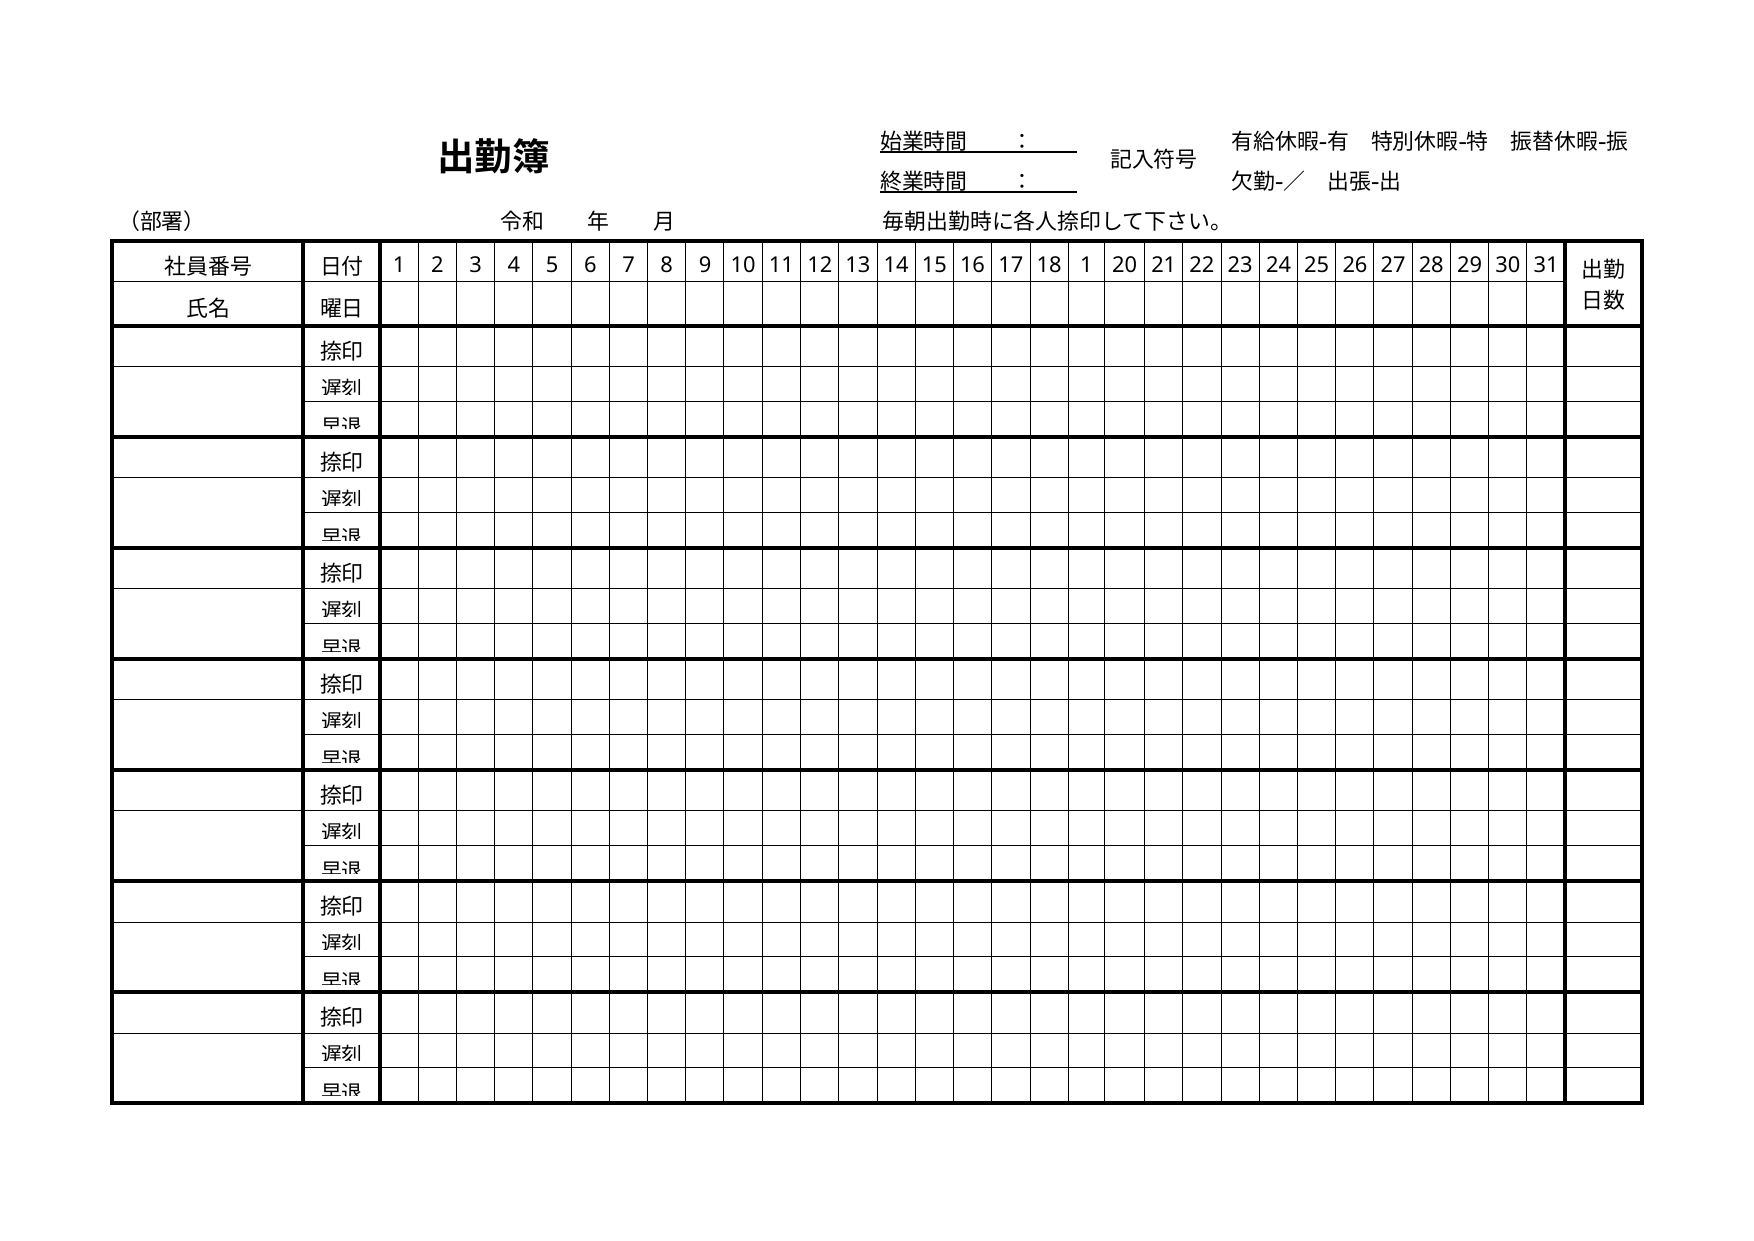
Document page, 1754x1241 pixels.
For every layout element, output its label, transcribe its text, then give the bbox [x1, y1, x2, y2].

table_cell [839, 735, 877, 768]
table_cell [1260, 550, 1297, 588]
table_cell [1183, 513, 1221, 546]
table_cell [1489, 700, 1526, 734]
table_cell [419, 402, 456, 435]
table_cell [419, 1034, 456, 1067]
table_cell [1336, 883, 1373, 921]
table_cell [763, 994, 800, 1032]
table_cell 12 [801, 243, 838, 281]
table_cell [686, 513, 723, 546]
table_cell [1413, 700, 1450, 734]
table_cell [1413, 328, 1450, 366]
table_cell [610, 994, 647, 1032]
table_cell [1222, 624, 1259, 657]
table_cell [572, 478, 609, 512]
table_cell [382, 624, 418, 657]
table_cell [572, 282, 609, 324]
table_cell [1336, 811, 1373, 845]
table_cell [648, 328, 685, 366]
table_cell [1451, 957, 1488, 990]
table_cell [1069, 957, 1104, 990]
table_cell [114, 811, 301, 879]
table_cell [533, 550, 571, 588]
table_cell [1413, 811, 1450, 845]
table_cell 25 [1298, 243, 1335, 281]
table_cell [724, 1034, 762, 1067]
table_cell [954, 957, 991, 990]
table_cell [572, 550, 609, 588]
table_cell [610, 367, 647, 401]
table_cell [1145, 957, 1182, 990]
table_cell [1145, 700, 1182, 734]
table_cell [916, 661, 953, 699]
table_cell [1145, 994, 1182, 1032]
table_cell [1336, 700, 1373, 734]
table_cell [1489, 1034, 1526, 1067]
table_cell [954, 923, 991, 956]
table_cell [1527, 513, 1563, 546]
table_cell [1413, 846, 1450, 879]
table_cell 10 [724, 243, 762, 281]
table_cell [382, 589, 418, 623]
table_cell [1374, 439, 1412, 477]
table_cell [1222, 513, 1259, 546]
table_cell [1336, 402, 1373, 435]
table_cell [533, 1068, 571, 1101]
table_cell [878, 367, 915, 401]
table_cell [610, 661, 647, 699]
table_cell [1222, 661, 1259, 699]
table_cell [114, 367, 301, 435]
table_cell [648, 439, 685, 477]
table_cell [686, 923, 723, 956]
table_cell [457, 957, 494, 990]
table_cell [1105, 846, 1144, 879]
table_cell [839, 923, 877, 956]
table_cell [686, 846, 723, 879]
table_cell [1222, 772, 1259, 810]
table_cell [839, 367, 877, 401]
table_cell [1336, 328, 1373, 366]
table_cell [1451, 624, 1488, 657]
table_cell [1374, 811, 1412, 845]
table_cell [878, 957, 915, 990]
table_cell [1298, 957, 1335, 990]
table_cell [916, 994, 953, 1032]
table_cell [1145, 735, 1182, 768]
table_cell [495, 811, 532, 845]
table_cell 13 [839, 243, 877, 281]
table_cell [1260, 772, 1297, 810]
table_cell [572, 439, 609, 477]
table_header 有給休暇-有 特別休暇-特 振替休暇-振 [1225, 118, 1642, 158]
table_cell [954, 735, 991, 768]
table_cell 遅刻 [305, 367, 378, 401]
table_cell [878, 994, 915, 1032]
table_cell [1451, 883, 1488, 921]
table_cell [801, 367, 838, 401]
table_cell [1069, 282, 1104, 324]
table_cell [648, 1068, 685, 1101]
table_cell [572, 700, 609, 734]
table_cell [1451, 661, 1488, 699]
table_cell [1527, 1034, 1563, 1067]
table_cell [648, 846, 685, 879]
table_cell [1489, 439, 1526, 477]
table_cell [1489, 282, 1526, 324]
table_cell [1413, 957, 1450, 990]
table_cell [1298, 550, 1335, 588]
table_cell [1567, 513, 1640, 546]
table_cell [610, 328, 647, 366]
table_cell [1527, 957, 1563, 990]
table_header 出勤簿 [112, 118, 874, 198]
table_cell [382, 1034, 418, 1067]
table_cell [1031, 923, 1068, 956]
table_cell [457, 328, 494, 366]
table_cell [1069, 402, 1104, 435]
table_cell [1031, 811, 1068, 845]
table_cell [1069, 589, 1104, 623]
table_cell [1413, 367, 1450, 401]
table_cell [610, 478, 647, 512]
table_cell [1145, 328, 1182, 366]
table_cell 遅刻 [305, 478, 378, 512]
table_cell [992, 846, 1030, 879]
table_cell [572, 661, 609, 699]
table_cell [419, 994, 456, 1032]
table_cell [1527, 624, 1563, 657]
table_cell [1298, 811, 1335, 845]
table_cell [954, 1068, 991, 1101]
table_cell [878, 513, 915, 546]
table_cell [1105, 624, 1144, 657]
table_cell [533, 846, 571, 879]
table_cell [1069, 513, 1104, 546]
table_cell [610, 735, 647, 768]
table_header 記入符号 [1104, 118, 1225, 198]
table_cell [1260, 1034, 1297, 1067]
table_cell [1567, 1034, 1640, 1067]
table_cell [878, 700, 915, 734]
table_cell [1260, 402, 1297, 435]
table_cell [1451, 846, 1488, 879]
table_cell 30 [1489, 243, 1526, 281]
table_cell [992, 700, 1030, 734]
table_cell [648, 478, 685, 512]
table_cell [382, 994, 418, 1032]
table_cell [533, 883, 571, 921]
table_cell [1527, 772, 1563, 810]
table_cell [1031, 1068, 1068, 1101]
table_cell [1183, 923, 1221, 956]
table_cell [1145, 478, 1182, 512]
table_cell [382, 328, 418, 366]
table_cell [954, 811, 991, 845]
table_cell [1069, 328, 1104, 366]
table_cell [533, 772, 571, 810]
table_cell [419, 624, 456, 657]
table_cell [1567, 550, 1640, 588]
table_cell [495, 1034, 532, 1067]
table_cell [1489, 957, 1526, 990]
table_cell [916, 700, 953, 734]
table_cell 17 [992, 243, 1030, 281]
table_cell [648, 367, 685, 401]
table_cell [1069, 923, 1104, 956]
table_cell [839, 550, 877, 588]
table_cell [916, 550, 953, 588]
table_cell [1069, 883, 1104, 921]
table_cell [763, 846, 800, 879]
table_cell [801, 1068, 838, 1101]
table_cell [1527, 402, 1563, 435]
table_cell [724, 439, 762, 477]
table_cell [992, 994, 1030, 1032]
table_cell [495, 923, 532, 956]
table_cell [610, 846, 647, 879]
table_cell [1336, 624, 1373, 657]
table_cell [1031, 402, 1068, 435]
table_cell 早退 [305, 624, 378, 657]
table_cell [1222, 478, 1259, 512]
table_cell [1298, 772, 1335, 810]
table_cell [457, 735, 494, 768]
table_cell [1105, 1034, 1144, 1067]
table_cell [763, 439, 800, 477]
table_cell [1105, 550, 1144, 588]
table_cell [1183, 661, 1221, 699]
table_cell [495, 282, 532, 324]
table_cell [1145, 589, 1182, 623]
table_cell [916, 923, 953, 956]
table_cell [572, 624, 609, 657]
table_cell [1336, 1068, 1373, 1101]
table_cell [954, 439, 991, 477]
table_cell 早退 [305, 735, 378, 768]
table_cell [801, 513, 838, 546]
table_cell [648, 550, 685, 588]
table_cell [1183, 550, 1221, 588]
table_cell [1527, 1068, 1563, 1101]
table_cell [916, 478, 953, 512]
table_cell [382, 367, 418, 401]
table_cell [1145, 846, 1182, 879]
table_cell [1567, 367, 1640, 401]
table_cell 捺印 [305, 328, 378, 366]
table_cell [954, 772, 991, 810]
table_cell 20 [1105, 243, 1144, 281]
table_cell [724, 772, 762, 810]
table_cell [801, 589, 838, 623]
table_cell [1105, 478, 1144, 512]
table_cell [1336, 550, 1373, 588]
table_cell [1527, 846, 1563, 879]
table_cell [1183, 367, 1221, 401]
table_cell [992, 328, 1030, 366]
table_cell [1298, 282, 1335, 324]
table_cell [839, 282, 877, 324]
table_cell [1413, 439, 1450, 477]
table_cell [1222, 589, 1259, 623]
table_cell [495, 957, 532, 990]
table_cell [763, 624, 800, 657]
table_cell 早退 [305, 957, 378, 990]
table_cell [1567, 402, 1640, 435]
table_cell [763, 1034, 800, 1067]
table_cell [992, 661, 1030, 699]
table_cell [1222, 550, 1259, 588]
table_cell [495, 846, 532, 879]
table_cell [1489, 478, 1526, 512]
table_cell [495, 589, 532, 623]
table_cell 曜日 [305, 282, 378, 324]
table_cell [954, 1034, 991, 1067]
table_cell [114, 772, 301, 810]
table_cell [878, 478, 915, 512]
table_cell [1413, 923, 1450, 956]
table_cell [1413, 1068, 1450, 1101]
table_cell [1451, 513, 1488, 546]
table_cell [839, 700, 877, 734]
table_cell 遅刻 [305, 700, 378, 734]
table_cell [419, 811, 456, 845]
table_cell [1489, 589, 1526, 623]
table_cell [1105, 589, 1144, 623]
table_cell [114, 994, 301, 1032]
table_cell [916, 811, 953, 845]
table_cell 捺印 [305, 550, 378, 588]
table_cell [686, 883, 723, 921]
table_cell [1336, 513, 1373, 546]
table_cell [839, 513, 877, 546]
table_cell [724, 402, 762, 435]
table_cell [1031, 846, 1068, 879]
table_cell [686, 1068, 723, 1101]
table_cell [1451, 811, 1488, 845]
table_cell [1374, 589, 1412, 623]
table_cell [916, 735, 953, 768]
table_cell [382, 846, 418, 879]
table_cell [992, 772, 1030, 810]
table_cell [1145, 772, 1182, 810]
table_cell [1567, 478, 1640, 512]
table_cell [1489, 402, 1526, 435]
table_cell 26 [1336, 243, 1373, 281]
table_cell [1489, 328, 1526, 366]
table_cell [724, 550, 762, 588]
table_cell [1105, 402, 1144, 435]
table_cell [648, 624, 685, 657]
table_cell [1105, 957, 1144, 990]
table_cell [1489, 624, 1526, 657]
table_cell [457, 402, 494, 435]
table_cell 遅刻 [305, 923, 378, 956]
table_cell [1567, 883, 1640, 921]
table_cell [1031, 328, 1068, 366]
table_cell [916, 402, 953, 435]
table_cell [648, 883, 685, 921]
table_cell [724, 735, 762, 768]
table_cell [839, 846, 877, 879]
table_cell [533, 402, 571, 435]
table_cell 4 [495, 243, 532, 281]
table_cell [1031, 994, 1068, 1032]
table_cell [1451, 700, 1488, 734]
table_cell [1069, 550, 1104, 588]
table_cell [916, 846, 953, 879]
table_cell [686, 402, 723, 435]
table_cell [763, 772, 800, 810]
table_cell [763, 589, 800, 623]
table_cell [954, 367, 991, 401]
table_cell [686, 772, 723, 810]
table_cell [1260, 700, 1297, 734]
table_cell 21 [1145, 243, 1182, 281]
table_cell [1413, 883, 1450, 921]
table_cell [419, 772, 456, 810]
table_cell [1336, 478, 1373, 512]
table_cell [992, 735, 1030, 768]
table_cell [114, 1034, 301, 1101]
table_cell [572, 513, 609, 546]
table_cell [1069, 624, 1104, 657]
table_cell [1183, 700, 1221, 734]
table_cell 19 [1069, 243, 1104, 281]
table_cell [1336, 846, 1373, 879]
table_cell [382, 923, 418, 956]
table_cell [495, 550, 532, 588]
table_cell [1069, 367, 1104, 401]
table_cell [1374, 1068, 1412, 1101]
table_cell [1145, 439, 1182, 477]
table_cell 令和 年 月 [495, 199, 877, 239]
table_cell [686, 957, 723, 990]
table_cell 31 [1527, 243, 1563, 281]
table_cell [1069, 811, 1104, 845]
table_cell 16 [954, 243, 991, 281]
table_cell [686, 550, 723, 588]
table_cell [457, 367, 494, 401]
table_cell [878, 328, 915, 366]
table_cell [1527, 282, 1563, 324]
table_cell [1413, 478, 1450, 512]
table_cell [1527, 550, 1563, 588]
table_cell [495, 994, 532, 1032]
table_cell [1222, 957, 1259, 990]
table_cell [572, 402, 609, 435]
table_cell [1105, 1068, 1144, 1101]
table_cell [419, 282, 456, 324]
table_cell [572, 1034, 609, 1067]
table_cell [916, 772, 953, 810]
table_cell [801, 478, 838, 512]
table_cell [801, 282, 838, 324]
table_cell [763, 282, 800, 324]
table_cell 早退 [305, 402, 378, 435]
table_cell [572, 735, 609, 768]
table_cell [533, 439, 571, 477]
table_cell [1567, 772, 1640, 810]
table_cell [1413, 735, 1450, 768]
table_cell [1567, 661, 1640, 699]
table_cell [686, 1034, 723, 1067]
table_cell [419, 589, 456, 623]
table_cell [1222, 439, 1259, 477]
table_cell 6 [572, 243, 609, 281]
table_cell [114, 478, 301, 546]
table_cell [1031, 478, 1068, 512]
table_cell [1145, 367, 1182, 401]
table_cell [1489, 367, 1526, 401]
table_cell [1451, 1034, 1488, 1067]
table_cell [801, 402, 838, 435]
table_cell [382, 772, 418, 810]
table_cell [916, 513, 953, 546]
table_cell [1105, 439, 1144, 477]
table_cell 14 [878, 243, 915, 281]
table_cell [1222, 402, 1259, 435]
table_cell 5 [533, 243, 571, 281]
table_cell [610, 589, 647, 623]
table_cell [648, 661, 685, 699]
table_cell [1222, 367, 1259, 401]
table_cell [1374, 957, 1412, 990]
table_cell [610, 772, 647, 810]
table_cell [878, 661, 915, 699]
table_cell [1183, 735, 1221, 768]
table_cell [1374, 624, 1412, 657]
table_cell [1105, 735, 1144, 768]
table_cell [495, 402, 532, 435]
table_cell [419, 661, 456, 699]
table_cell [1222, 994, 1259, 1032]
table_cell 氏名 [114, 282, 301, 324]
table_cell [801, 957, 838, 990]
table_cell [610, 550, 647, 588]
table_cell [1105, 923, 1144, 956]
table_cell [533, 513, 571, 546]
table_cell [1031, 735, 1068, 768]
table_cell [382, 402, 418, 435]
table_cell [114, 328, 301, 366]
table_cell [1451, 735, 1488, 768]
table_cell [1413, 994, 1450, 1032]
table_cell [1567, 994, 1640, 1032]
table_cell [1183, 772, 1221, 810]
table_cell [114, 589, 301, 657]
table_cell [1222, 700, 1259, 734]
table_cell [457, 550, 494, 588]
table_cell [572, 846, 609, 879]
table_cell [1069, 478, 1104, 512]
table_cell [686, 661, 723, 699]
table_cell [533, 328, 571, 366]
table_cell [992, 513, 1030, 546]
table_cell （部署） [112, 199, 494, 239]
table_cell [610, 883, 647, 921]
table_cell [954, 282, 991, 324]
table_cell 22 [1183, 243, 1221, 281]
table_cell [533, 1034, 571, 1067]
table_cell [533, 923, 571, 956]
table_cell [1260, 367, 1297, 401]
table_cell [648, 957, 685, 990]
table_cell [801, 661, 838, 699]
table_cell [992, 282, 1030, 324]
table_cell [648, 772, 685, 810]
table_cell [801, 550, 838, 588]
table_cell [648, 735, 685, 768]
table_cell [1527, 661, 1563, 699]
table_cell [1336, 589, 1373, 623]
table_cell [1527, 811, 1563, 845]
table_cell [916, 589, 953, 623]
table_cell [1527, 589, 1563, 623]
table_cell [1413, 550, 1450, 588]
table_cell [878, 1034, 915, 1067]
table_cell [1069, 439, 1104, 477]
table_cell [457, 439, 494, 477]
table_cell [724, 846, 762, 879]
table_cell [1489, 513, 1526, 546]
table_cell [1260, 513, 1297, 546]
table_cell [648, 700, 685, 734]
table_cell [916, 282, 953, 324]
table_cell [1336, 923, 1373, 956]
table_cell [1222, 883, 1259, 921]
table_cell [533, 589, 571, 623]
table_cell [1413, 661, 1450, 699]
table_cell [1298, 700, 1335, 734]
table_cell [954, 402, 991, 435]
table_cell [763, 811, 800, 845]
table_cell [1222, 846, 1259, 879]
table_cell [648, 1034, 685, 1067]
table_cell [801, 772, 838, 810]
table_cell [1413, 624, 1450, 657]
table_cell [382, 957, 418, 990]
table_cell [495, 624, 532, 657]
table_cell [1069, 1034, 1104, 1067]
table_cell [1183, 624, 1221, 657]
table_cell [724, 478, 762, 512]
table_cell [1413, 1034, 1450, 1067]
table_cell [1260, 846, 1297, 879]
table_cell [724, 811, 762, 845]
table_cell [916, 367, 953, 401]
table_cell [839, 661, 877, 699]
table_cell [1105, 700, 1144, 734]
table_cell [1031, 661, 1068, 699]
table_cell [1489, 811, 1526, 845]
table_cell [1260, 624, 1297, 657]
table_cell [724, 883, 762, 921]
table_cell 1 [382, 243, 418, 281]
table_cell 23 [1222, 243, 1259, 281]
table_cell [114, 439, 301, 477]
table_cell [1031, 513, 1068, 546]
table_cell [992, 624, 1030, 657]
table_cell [1451, 439, 1488, 477]
table_cell [572, 589, 609, 623]
table_cell [916, 624, 953, 657]
table_cell [419, 883, 456, 921]
table_cell [839, 811, 877, 845]
table_cell [1527, 923, 1563, 956]
table_cell [1374, 402, 1412, 435]
table_cell 遅刻 [305, 589, 378, 623]
table_cell 3 [457, 243, 494, 281]
table_cell [724, 589, 762, 623]
table_cell [419, 700, 456, 734]
table_cell [1374, 478, 1412, 512]
table_cell [839, 883, 877, 921]
table_cell [1069, 735, 1104, 768]
table_cell [610, 957, 647, 990]
table_cell [954, 328, 991, 366]
table_cell [763, 1068, 800, 1101]
table_cell [1183, 1068, 1221, 1101]
table_cell [1298, 1034, 1335, 1067]
table_cell [457, 1068, 494, 1101]
table_cell [1567, 589, 1640, 623]
table_cell [382, 883, 418, 921]
table_cell [1145, 811, 1182, 845]
table_cell [1105, 282, 1144, 324]
table_cell [801, 923, 838, 956]
table_cell 8 [648, 243, 685, 281]
table_cell [419, 328, 456, 366]
table_cell [457, 846, 494, 879]
table_cell [1145, 661, 1182, 699]
table_cell [954, 883, 991, 921]
table_cell [495, 328, 532, 366]
table_cell [686, 367, 723, 401]
table_cell [916, 328, 953, 366]
table_cell [1336, 994, 1373, 1032]
table_cell [878, 846, 915, 879]
table_cell [1374, 923, 1412, 956]
table_cell [382, 550, 418, 588]
table_cell [1069, 846, 1104, 879]
table_cell 早退 [305, 846, 378, 879]
table_cell [1374, 735, 1412, 768]
table_cell [419, 1068, 456, 1101]
table_cell [572, 811, 609, 845]
table_cell [1374, 661, 1412, 699]
table_cell 捺印 [305, 439, 378, 477]
table_cell [839, 1068, 877, 1101]
table_cell [1260, 439, 1297, 477]
table_cell [724, 957, 762, 990]
table_cell [419, 550, 456, 588]
table_cell [1298, 513, 1335, 546]
table_cell [992, 367, 1030, 401]
table_cell [533, 811, 571, 845]
table_cell [686, 994, 723, 1032]
table_cell [878, 550, 915, 588]
table_cell 2 [419, 243, 456, 281]
table_cell [1145, 282, 1182, 324]
table_cell [1451, 589, 1488, 623]
table_cell [1298, 735, 1335, 768]
table_cell [1260, 994, 1297, 1032]
table_cell [114, 700, 301, 768]
table_cell [1105, 883, 1144, 921]
table_cell [610, 513, 647, 546]
table_cell [610, 811, 647, 845]
table_cell [457, 700, 494, 734]
table_cell [533, 994, 571, 1032]
table_cell [1567, 1068, 1640, 1101]
table_cell [801, 846, 838, 879]
table_cell [1413, 589, 1450, 623]
table_cell [801, 1034, 838, 1067]
table_cell [457, 883, 494, 921]
table_cell [724, 282, 762, 324]
table_cell 早退 [305, 1068, 378, 1101]
table_cell [648, 282, 685, 324]
table_cell [878, 883, 915, 921]
table_cell [763, 550, 800, 588]
table_cell [1527, 478, 1563, 512]
table_cell [419, 846, 456, 879]
table_cell [457, 923, 494, 956]
table_header 始業時間 ： [874, 118, 1104, 158]
table_cell [1183, 957, 1221, 990]
table_cell 11 [763, 243, 800, 281]
table_cell 29 [1451, 243, 1488, 281]
table_cell [1105, 328, 1144, 366]
table_cell [763, 735, 800, 768]
table_cell 社員番号 [114, 243, 301, 281]
table_cell [1069, 661, 1104, 699]
table_cell [1260, 923, 1297, 956]
table_cell 出勤日数 [1567, 243, 1640, 324]
table_cell [419, 923, 456, 956]
table_cell [954, 624, 991, 657]
table_cell [1145, 513, 1182, 546]
table_cell [1031, 1034, 1068, 1067]
table_cell [1145, 1068, 1182, 1101]
table_cell [801, 328, 838, 366]
table_cell [992, 402, 1030, 435]
table_cell [114, 550, 301, 588]
table_cell [1374, 1034, 1412, 1067]
table_cell [1336, 735, 1373, 768]
table_cell [1031, 772, 1068, 810]
table_cell [533, 957, 571, 990]
table_cell [763, 478, 800, 512]
table_cell [1298, 1068, 1335, 1101]
table_cell [382, 478, 418, 512]
table_cell [1413, 282, 1450, 324]
table_cell [916, 439, 953, 477]
table_cell [954, 589, 991, 623]
table_cell [648, 589, 685, 623]
table_cell [1031, 624, 1068, 657]
table_cell [1298, 478, 1335, 512]
table_cell [1413, 513, 1450, 546]
table_cell [992, 957, 1030, 990]
table_cell [801, 811, 838, 845]
table_cell [1145, 550, 1182, 588]
table_cell [610, 1068, 647, 1101]
table_cell [419, 367, 456, 401]
table_cell [1298, 883, 1335, 921]
table_cell [954, 513, 991, 546]
table_cell [724, 367, 762, 401]
table_cell [457, 589, 494, 623]
table_cell [1145, 1034, 1182, 1067]
table_cell [1260, 478, 1297, 512]
table_cell [419, 478, 456, 512]
table_cell [1222, 1034, 1259, 1067]
table_cell [1260, 328, 1297, 366]
table_cell 18 [1031, 243, 1068, 281]
table_cell [1451, 550, 1488, 588]
table_cell 15 [916, 243, 953, 281]
table_cell 捺印 [305, 661, 378, 699]
table_cell [457, 772, 494, 810]
table_cell [724, 513, 762, 546]
table_cell [495, 735, 532, 768]
table_cell [763, 367, 800, 401]
table_cell [878, 624, 915, 657]
table_cell [878, 282, 915, 324]
table_cell [1222, 923, 1259, 956]
table_cell [801, 883, 838, 921]
table_cell [1374, 328, 1412, 366]
table_cell 9 [686, 243, 723, 281]
table_cell [1451, 994, 1488, 1032]
table_cell [916, 1068, 953, 1101]
table_cell [954, 550, 991, 588]
table_cell [1489, 994, 1526, 1032]
table_cell [648, 994, 685, 1032]
table_cell [114, 883, 301, 921]
table_cell [1183, 328, 1221, 366]
table_cell [572, 883, 609, 921]
table_cell [954, 661, 991, 699]
table_cell [1298, 439, 1335, 477]
table_cell [648, 402, 685, 435]
table_cell [495, 1068, 532, 1101]
table_cell [419, 439, 456, 477]
table_cell [1451, 367, 1488, 401]
table_cell [1222, 282, 1259, 324]
table_cell [1298, 923, 1335, 956]
table_cell [724, 661, 762, 699]
table_cell [878, 772, 915, 810]
table_cell [1031, 550, 1068, 588]
table_cell 捺印 [305, 994, 378, 1032]
table_cell [610, 282, 647, 324]
table_cell [1031, 700, 1068, 734]
table_cell [1298, 846, 1335, 879]
table_cell [495, 478, 532, 512]
table_cell [1413, 402, 1450, 435]
table_cell [686, 328, 723, 366]
table_cell [686, 282, 723, 324]
table_cell [992, 439, 1030, 477]
table_cell [457, 513, 494, 546]
table_cell [1374, 700, 1412, 734]
table_cell [1260, 883, 1297, 921]
table_cell [457, 661, 494, 699]
table_cell [1527, 367, 1563, 401]
table_cell [801, 700, 838, 734]
table_cell [1298, 661, 1335, 699]
table_cell [763, 957, 800, 990]
table_cell 捺印 [305, 883, 378, 921]
table_cell [763, 883, 800, 921]
table_cell [1145, 923, 1182, 956]
table_cell [839, 994, 877, 1032]
table_cell [1374, 550, 1412, 588]
table_cell [610, 700, 647, 734]
table_cell [724, 923, 762, 956]
table_cell [1374, 772, 1412, 810]
table_cell [610, 624, 647, 657]
table_cell [724, 624, 762, 657]
table_cell [572, 772, 609, 810]
table_cell [1183, 994, 1221, 1032]
table_cell 早退 [305, 513, 378, 546]
table_cell [1105, 661, 1144, 699]
table_cell [1260, 957, 1297, 990]
table_cell [801, 624, 838, 657]
table_cell [1489, 735, 1526, 768]
table_cell [878, 923, 915, 956]
table_cell [1260, 735, 1297, 768]
table_cell [839, 439, 877, 477]
table_cell [1298, 367, 1335, 401]
table_cell [839, 589, 877, 623]
table_cell [839, 478, 877, 512]
table_cell [801, 439, 838, 477]
table_cell [1222, 735, 1259, 768]
table_cell [1489, 883, 1526, 921]
table_cell [1567, 957, 1640, 990]
table_cell [1183, 846, 1221, 879]
table_cell [954, 994, 991, 1032]
table_cell [1259, 199, 1642, 239]
table_cell [1222, 1068, 1259, 1101]
table_cell [495, 700, 532, 734]
table_cell [839, 1034, 877, 1067]
table_cell [878, 589, 915, 623]
table_cell [382, 661, 418, 699]
table_cell [1069, 700, 1104, 734]
table_cell [1298, 624, 1335, 657]
table_cell [1527, 700, 1563, 734]
table_cell [572, 1068, 609, 1101]
table_cell [1069, 772, 1104, 810]
table_cell [1567, 328, 1640, 366]
table_cell [1222, 811, 1259, 845]
table_cell [878, 1068, 915, 1101]
table_cell [801, 735, 838, 768]
table_cell [954, 846, 991, 879]
table_cell [1336, 957, 1373, 990]
table_cell [382, 513, 418, 546]
table_cell [1489, 923, 1526, 956]
table_cell [114, 923, 301, 990]
table_cell [648, 923, 685, 956]
table_cell [1183, 1034, 1221, 1067]
table_cell [1336, 772, 1373, 810]
table_cell [1489, 846, 1526, 879]
table_cell [839, 624, 877, 657]
table_cell [724, 700, 762, 734]
table_cell 28 [1413, 243, 1450, 281]
table_cell [1567, 846, 1640, 879]
table_cell [457, 478, 494, 512]
table_cell [1031, 589, 1068, 623]
table_cell [1145, 883, 1182, 921]
table_cell [1489, 772, 1526, 810]
table_cell [1527, 439, 1563, 477]
table_cell [382, 282, 418, 324]
table_cell [1567, 439, 1640, 477]
table_cell [382, 811, 418, 845]
table_cell [954, 700, 991, 734]
table_cell [1527, 994, 1563, 1032]
table_cell [916, 883, 953, 921]
table_cell [954, 478, 991, 512]
table_cell [839, 402, 877, 435]
table_cell [1336, 282, 1373, 324]
table_cell [610, 923, 647, 956]
table_cell [992, 1034, 1030, 1067]
table_cell [1567, 624, 1640, 657]
table_cell 27 [1374, 243, 1412, 281]
table_cell [495, 772, 532, 810]
table_cell 24 [1260, 243, 1297, 281]
table_cell [878, 811, 915, 845]
table_cell [610, 1034, 647, 1067]
table_cell [686, 439, 723, 477]
table_cell [1451, 282, 1488, 324]
table_cell [763, 328, 800, 366]
table_cell [1105, 994, 1144, 1032]
table_cell [457, 994, 494, 1032]
table_cell [572, 367, 609, 401]
table_cell 日付 [305, 243, 378, 281]
table_cell [763, 923, 800, 956]
table_cell [1336, 367, 1373, 401]
table_cell [533, 735, 571, 768]
table_cell [495, 513, 532, 546]
table_cell [1374, 994, 1412, 1032]
table_cell [495, 661, 532, 699]
table_cell [1336, 1034, 1373, 1067]
table_cell 遅刻 [305, 811, 378, 845]
table_cell [1260, 1068, 1297, 1101]
table_cell [1105, 513, 1144, 546]
table_cell [572, 994, 609, 1032]
table_cell [419, 957, 456, 990]
table_cell [1069, 1068, 1104, 1101]
table_cell [382, 439, 418, 477]
table_cell [1451, 772, 1488, 810]
table_cell [1567, 923, 1640, 956]
table_cell [878, 439, 915, 477]
table_cell [1183, 282, 1221, 324]
table_cell 遅刻 [305, 1034, 378, 1067]
table_cell [1374, 846, 1412, 879]
table_cell [878, 402, 915, 435]
table_cell [1183, 439, 1221, 477]
table_cell [1374, 883, 1412, 921]
table_cell [1298, 589, 1335, 623]
table_cell [1413, 772, 1450, 810]
table_cell [382, 1068, 418, 1101]
table_cell 捺印 [305, 772, 378, 810]
table_cell [878, 735, 915, 768]
table_cell [114, 661, 301, 699]
table_cell [495, 439, 532, 477]
table_cell [686, 811, 723, 845]
table_cell [495, 883, 532, 921]
table_cell [1374, 513, 1412, 546]
table_cell [1105, 772, 1144, 810]
table_cell [382, 700, 418, 734]
table_cell [1527, 328, 1563, 366]
table_cell [763, 661, 800, 699]
table_cell [1260, 661, 1297, 699]
table_cell [1527, 735, 1563, 768]
table_cell [1374, 367, 1412, 401]
table_cell [686, 700, 723, 734]
table_cell [724, 1068, 762, 1101]
table_cell [1489, 1068, 1526, 1101]
table_cell [686, 735, 723, 768]
table_cell [572, 923, 609, 956]
table_cell [1567, 700, 1640, 734]
table_cell [1451, 402, 1488, 435]
table_cell 7 [610, 243, 647, 281]
table_cell [1222, 328, 1259, 366]
table_cell [648, 811, 685, 845]
table_cell [1183, 402, 1221, 435]
table_cell [916, 1034, 953, 1067]
table_cell [419, 735, 456, 768]
table_cell [1374, 282, 1412, 324]
table_cell [1527, 883, 1563, 921]
table_cell [1031, 282, 1068, 324]
table_cell [1567, 735, 1640, 768]
table_cell [686, 624, 723, 657]
table_cell [533, 282, 571, 324]
table_cell [992, 923, 1030, 956]
table_cell [1567, 811, 1640, 845]
table_cell [572, 328, 609, 366]
table_cell [572, 957, 609, 990]
table_cell [916, 957, 953, 990]
table_cell [1489, 550, 1526, 588]
table_cell [1031, 957, 1068, 990]
table_cell [1298, 328, 1335, 366]
table_cell [992, 550, 1030, 588]
table_cell [1031, 883, 1068, 921]
table_cell [457, 811, 494, 845]
table_cell [839, 772, 877, 810]
table_cell [457, 624, 494, 657]
table_cell [495, 367, 532, 401]
table_cell [1031, 439, 1068, 477]
table_cell 毎朝出勤時に各人捺印して下さい。 [877, 199, 1259, 239]
table_cell [686, 478, 723, 512]
table_cell [839, 957, 877, 990]
table_cell [1336, 439, 1373, 477]
table_cell 欠勤-／ 出張-出 [1225, 158, 1642, 198]
table_cell [610, 439, 647, 477]
table_cell [1451, 923, 1488, 956]
table_cell [1183, 883, 1221, 921]
table_cell [801, 994, 838, 1032]
table_cell [1489, 661, 1526, 699]
table_cell [724, 994, 762, 1032]
table_cell [1031, 367, 1068, 401]
table_cell [992, 589, 1030, 623]
table_cell 終業時間 ： [874, 158, 1104, 198]
table_cell [1145, 624, 1182, 657]
table_cell [457, 282, 494, 324]
table_cell [1105, 367, 1144, 401]
table_cell [1105, 811, 1144, 845]
table_cell [1451, 478, 1488, 512]
table_cell [1183, 811, 1221, 845]
table_cell [533, 478, 571, 512]
table_cell [724, 328, 762, 366]
table_cell [457, 1034, 494, 1067]
table_cell [1260, 282, 1297, 324]
table_cell [533, 624, 571, 657]
table_cell [686, 589, 723, 623]
table_cell [763, 700, 800, 734]
table_cell [992, 811, 1030, 845]
table_cell [992, 1068, 1030, 1101]
table_cell [610, 402, 647, 435]
table_cell [1069, 994, 1104, 1032]
table_cell [382, 735, 418, 768]
table_cell [1260, 811, 1297, 845]
table_cell [533, 661, 571, 699]
table_cell [992, 478, 1030, 512]
table_cell [533, 700, 571, 734]
table_cell [839, 328, 877, 366]
table_cell [1451, 1068, 1488, 1101]
table_cell [1260, 589, 1297, 623]
table_cell [1336, 661, 1373, 699]
table_cell [1183, 478, 1221, 512]
table_cell [419, 513, 456, 546]
table_cell [992, 883, 1030, 921]
table_cell [1183, 589, 1221, 623]
table_cell [1451, 328, 1488, 366]
table_cell [1298, 994, 1335, 1032]
table_cell [533, 367, 571, 401]
table_cell [763, 402, 800, 435]
table_cell [1298, 402, 1335, 435]
table_cell [1145, 402, 1182, 435]
table_cell [648, 513, 685, 546]
table_cell [763, 513, 800, 546]
